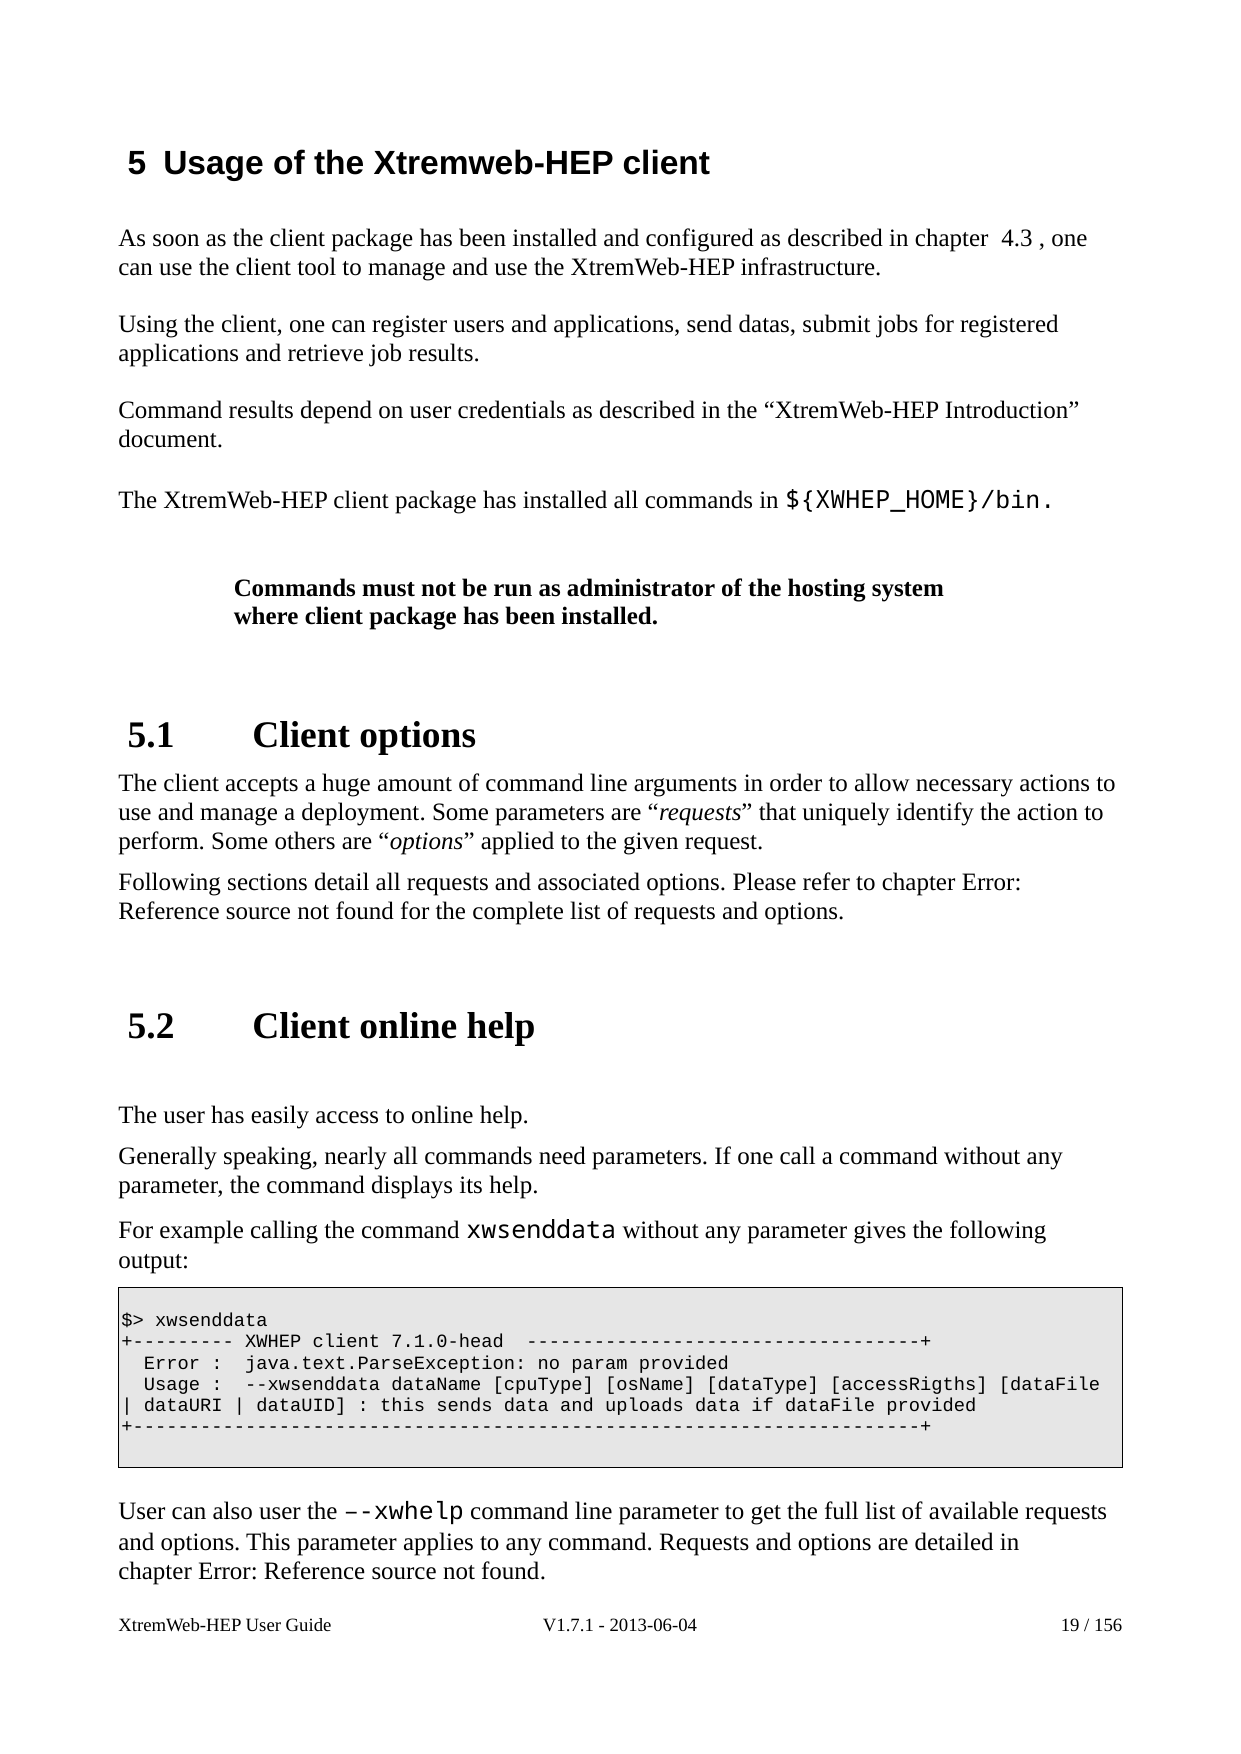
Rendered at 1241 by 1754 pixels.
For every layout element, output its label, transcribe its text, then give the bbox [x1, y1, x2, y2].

text The XtremWeb-HEP client package has installed all commands in ${XWHEP_HOME}/bin. [118, 482, 1122, 516]
text For example calling the command xwsenddata without any parameter gives the following output: [118, 1211, 1122, 1274]
text Command results depend on user credentials as described in the “XtremWeb-HEP Introduction” document. [118, 396, 1122, 453]
text Using the client, one can register users and applications, send datas, submit jobs for registered applications and retrieve job results. [118, 309, 1122, 367]
text User can also user the –-xwhelp command line parameter to get the full list of available requests and options. This parameter applies to any command. Requests and options are detailed in chapter Erreur : source de la référence non trouvée. [118, 1496, 1122, 1584]
text Usage : --xwsenddata dataName [cpuType] [osName] [dataType] [accessRigths] [dataFile | dataURI | dataUID] : this sends data and uploads data if dataFile provided [119, 1372, 1122, 1414]
subtitle Usage of the Xtremweb-HEP client [118, 143, 1122, 182]
text Commands must not be run as administrator of the hosting system [233, 573, 1004, 601]
subtitle Client options [118, 713, 1122, 756]
text +----------------------------------------------------------------------+ [119, 1414, 1122, 1436]
text Following sections detail all requests and associated options. Please refer to chapter Erreur : source de la référence non trouvée for the complete list of requests and options. [118, 867, 1122, 924]
text The user has easily access to online help. [118, 1100, 1122, 1129]
text Generally speaking, nearly all commands need parameters. If one call a command without any parameter, the command displays its help. [118, 1141, 1122, 1199]
text where client package has been installed. [233, 601, 1004, 630]
subtitle Client online help [118, 1003, 1122, 1046]
text The client accepts a huge amount of command line arguments in order to allow necessary actions to use and manage a deployment. Some parameters are “requests” that uniquely identify the action to perform. Some others are “options” applied to the given request. [118, 768, 1122, 854]
text Error : java.text.ParseException: no param provided [119, 1351, 1122, 1372]
text +--------- XWHEP client 7.1.0-head -----------------------------------+ [119, 1329, 1122, 1351]
text As soon as the client package has been installed and configured as described in chapter 4.3, one can use the client tool to manage and use the XtremWeb-HEP infrastructure. [118, 223, 1122, 281]
text $> xwsenddata [119, 1308, 1122, 1329]
